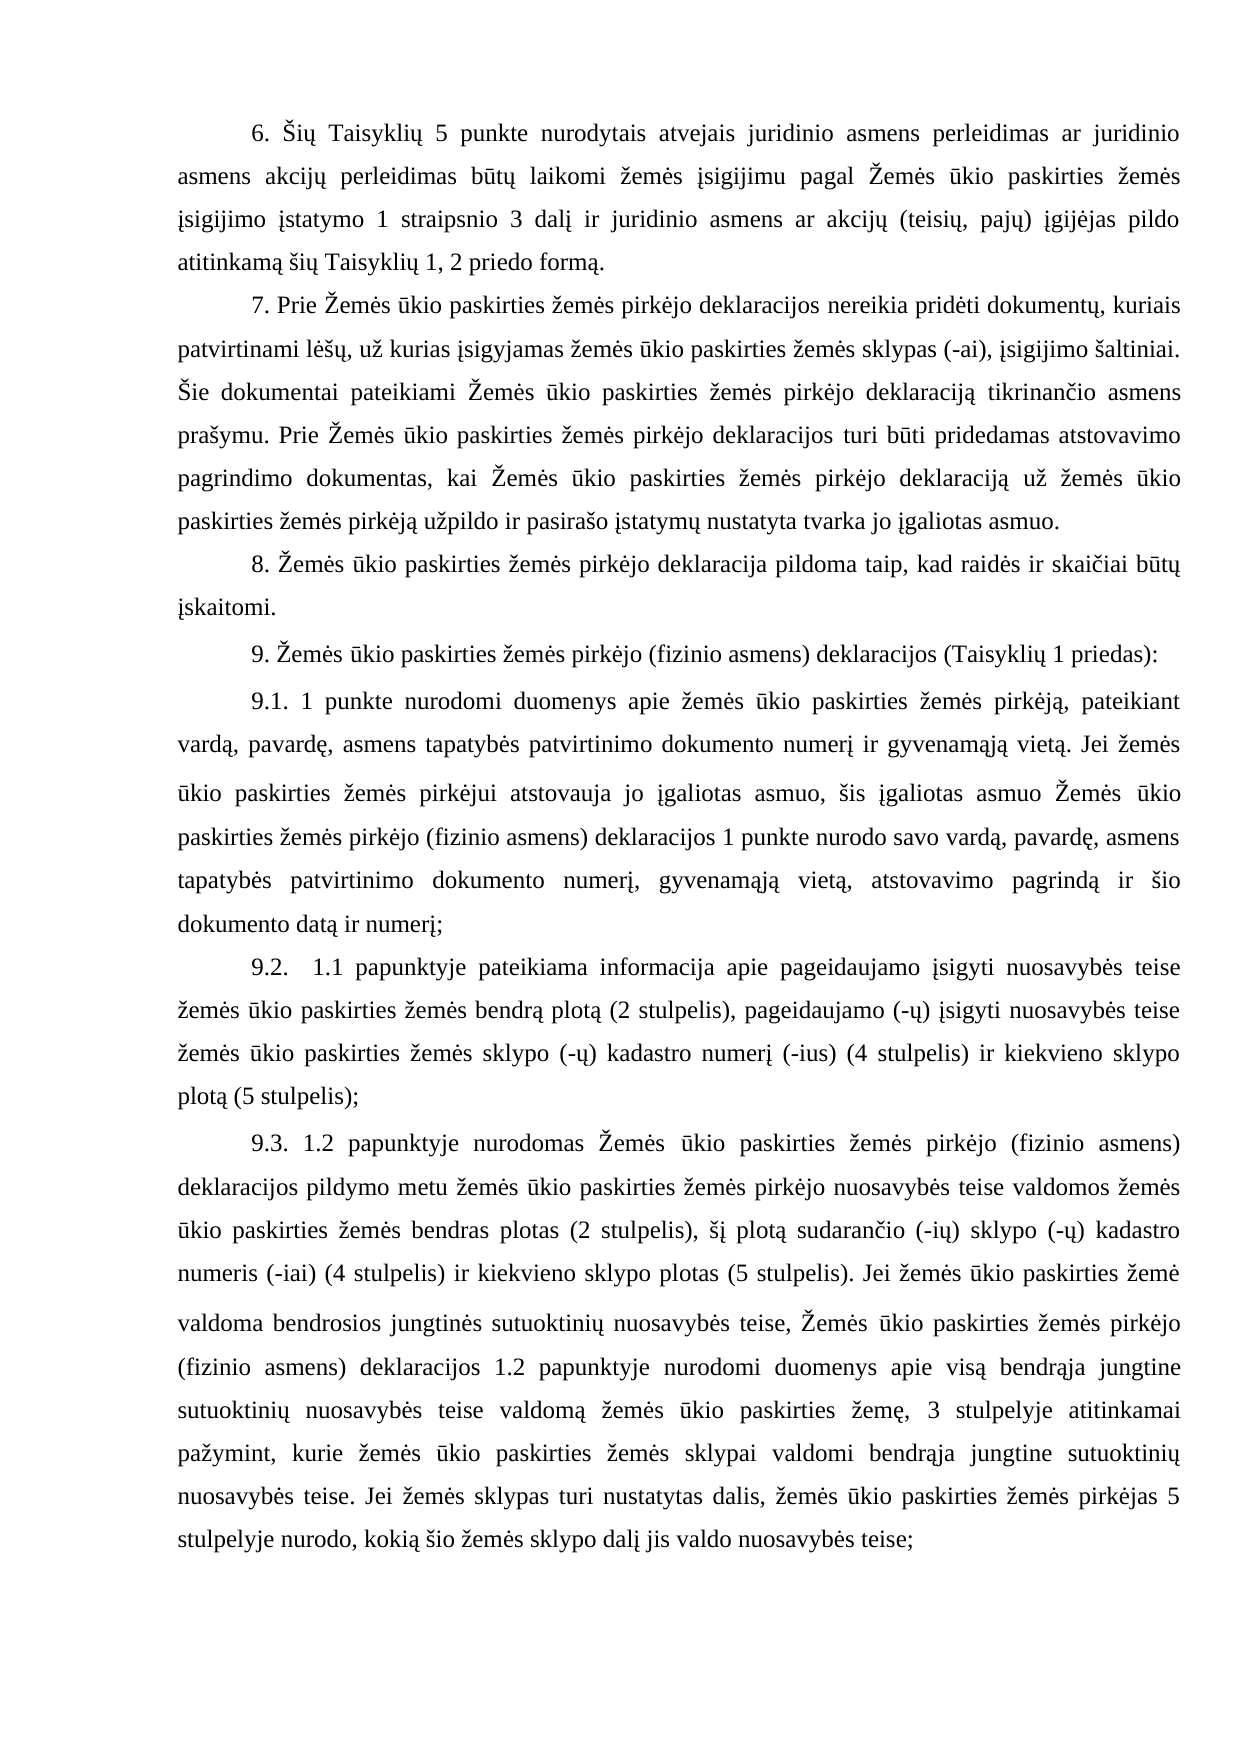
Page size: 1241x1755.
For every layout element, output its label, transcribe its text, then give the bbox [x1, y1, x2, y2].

text 9.1. 1 punkte nurodomi duomenys apie žemės ūkio paskirties žemės pirkėją, pateikiant vardą, pavardę, asmens tapatybės patvirtinimo dokumento numerį ir gyvenamąją vietą. Jei žemės ūkio paskirties žemės pirkėjui atstovauja jo įgaliotas asmuo, šis įgaliotas asmuo Žemės ūkio paskirties žemės pirkėjo (fizinio asmens) deklaracijos 1 punkte nurodo savo vardą, pavardę, asmens tapatybės patvirtinimo dokumento numerį, gyvenamąją vietą, atstovavimo pagrindą ir šio dokumento datą ir numerį; [177, 686, 1181, 937]
text 7. Prie Žemės ūkio paskirties žemės pirkėjo deklaracijos nereikia pridėti dokumentų, kuriais patvirtinami lėšų, už kurias įsigyjamas žemės ūkio paskirties žemės sklypas (-ai), įsigijimo šaltiniai. Šie dokumentai pateikiami Žemės ūkio paskirties žemės pirkėjo deklaraciją tikrinančio asmens prašymu. Prie Žemės ūkio paskirties žemės pirkėjo deklaracijos turi būti pridedamas atstovavimo pagrindimo dokumentas, kai Žemės ūkio paskirties žemės pirkėjo deklaraciją už žemės ūkio paskirties žemės pirkėją užpildo ir pasirašo įstatymų nustatyta tvarka jo įgaliotas asmuo. [177, 291, 1181, 535]
text 9.3. 1.2 papunktyje nurodomas Žemės ūkio paskirties žemės pirkėjo (fizinio asmens) deklaracijos pildymo metu žemės ūkio paskirties žemės pirkėjo nuosavybės teise valdomos žemės ūkio paskirties žemės bendras plotas (2 stulpelis), šį plotą sudarančio (-ių) sklypo (-ų) kadastro numeris (-iai) (4 stulpelis) ir kiekvieno sklypo plotas (5 stulpelis). Jei žemės ūkio paskirties žemė valdoma bendrosios jungtinės sutuoktinių nuosavybės teise, Žemės ūkio paskirties žemės pirkėjo (fizinio asmens) deklaracijos 1.2 papunktyje nurodomi duomenys apie visą bendrąja jungtine sutuoktinių nuosavybės teise valdomą žemės ūkio paskirties žemę, 3 stulpelyje atitinkamai pažymint, kurie žemės ūkio paskirties žemės sklypai valdomi bendrąja jungtine sutuoktinių nuosavybės teise. Jei žemės sklypas turi nustatytas dalis, žemės ūkio paskirties žemės pirkėjas 5 stulpelyje nurodo, kokią šio žemės sklypo dalį jis valdo nuosavybės teise; [177, 1124, 1181, 1553]
text 8. Žemės ūkio paskirties žemės pirkėjo deklaracija pildoma taip, kad raidės ir skaičiai būtų įskaitomi. [177, 549, 1181, 621]
text 9. Žemės ūkio paskirties žemės pirkėjo (fizinio asmens) deklaracijos (Taisyklių 1 priedas): [177, 636, 1181, 669]
text 9.2. 1.1 papunktyje pateikiama informacija apie pageidaujamo įsigyti nuosavybės teise žemės ūkio paskirties žemės bendrą plotą (2 stulpelis), pageidaujamo (-ų) įsigyti nuosavybės teise žemės ūkio paskirties žemės sklypo (-ų) kadastro numerį (-ius) (4 stulpelis) ir kiekvieno sklypo plotą (5 stulpelis); [177, 952, 1181, 1110]
text 6. Šių Taisyklių 5 punkte nurodytais atvejais juridinio asmens perleidimas ar juridinio asmens akcijų perleidimas būtų laikomi žemės įsigijimu pagal Žemės ūkio paskirties žemės įsigijimo įstatymo 1 straipsnio 3 dalį ir juridinio asmens ar akcijų (teisių, pajų) įgijėjas pildo atitinkamą šių Taisyklių 1, 2 priedo formą. [177, 118, 1181, 276]
